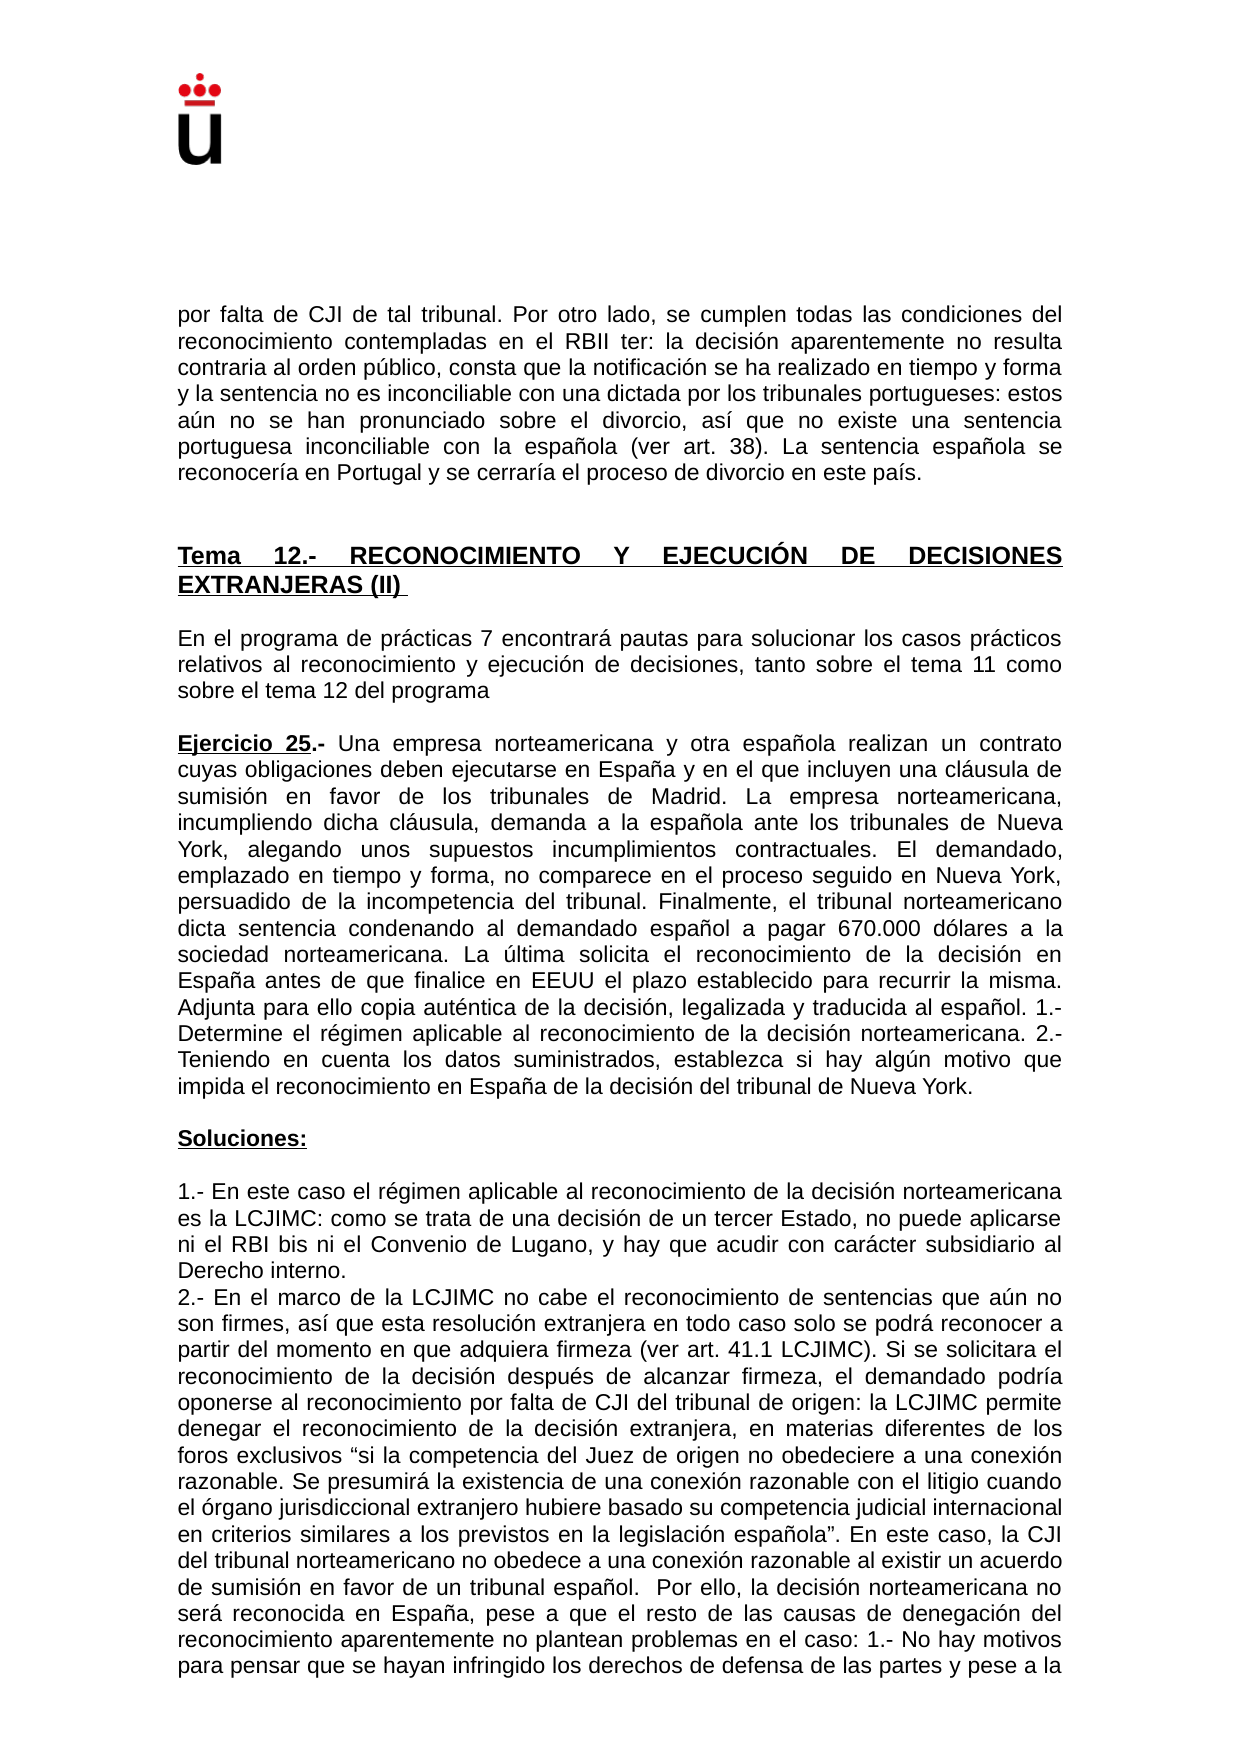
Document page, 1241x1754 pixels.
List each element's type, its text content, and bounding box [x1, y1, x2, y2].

text Soluciones: [177, 1125, 1063, 1152]
text por falta de CJI de tal tribunal. Por otro lado, se cumplen todas las condiciones del reconocimiento contempladas en el RBII ter: la decisión aparentemente no resulta contraria al orden público, consta que la notificación se ha realizado en tiempo y forma y la sentencia no es inconciliable con una dictada por los tribunales portugueses: estos aún no se han pronunciado sobre el divorcio, así que no existe una sentencia portuguesa inconciliable con la española (ver art. 38). La sentencia española se reconocería en Portugal y se cerraría el proceso de divorcio en este país. [177, 301, 1063, 486]
text 2.- En el marco de la LCJIMC no cabe el reconocimiento de sentencias que aún no son firmes, así que esta resolución extranjera en todo caso solo se podrá reconocer a partir del momento en que adquiera firmeza (ver art. 41.1 LCJIMC). Si se solicitara el reconocimiento de la decisión después de alcanzar firmeza, el demandado podría oponerse al reconocimiento por falta de CJI del tribunal de origen: la LCJIMC permite denegar el reconocimiento de la decisión extranjera, en materias diferentes de los foros exclusivos “si la competencia del Juez de origen no obedeciere a una conexión razonable. Se presumirá la existencia de una conexión razonable con el litigio cuando el órgano jurisdiccional extranjero hubiere basado su competencia judicial internacional en criterios similares a los previstos en la legislación española”. En este caso, la CJI del tribunal norteamericano no obedece a una conexión razonable al existir un acuerdo de sumisión en favor de un tribunal español. Por ello, la decisión norteamericana no será reconocida en España, pese a que el resto de las causas de denegación del reconocimiento aparentemente no plantean problemas en el caso: 1.- No hay motivos para pensar que se hayan infringido los derechos de defensa de las partes y pese a la [177, 1283, 1063, 1679]
text EXTRANJERAS (II) [177, 567, 1063, 598]
text En el programa de prácticas 7 encontrará pautas para solucionar los casos prácticos relativos al reconocimiento y ejecución de decisiones, tanto sobre el tema 11 como sobre el tema 12 del programa [177, 625, 1063, 704]
text 1.- En este caso el régimen aplicable al reconocimiento de la decisión norteamericana es la LCJIMC: como se trata de una decisión de un tercer Estado, no puede aplicarse ni el RBI bis ni el Convenio de Lugano, y hay que acudir con carácter subsidiario al Derecho interno. [177, 1178, 1063, 1283]
text Tema 12.- RECONOCIMIENTO Y EJECUCIÓN DE DECISIONES [177, 541, 1063, 566]
text Ejercicio 25.- Una empresa norteamericana y otra española realizan un contrato cuyas obligaciones deben ejecutarse en España y en el que incluyen una cláusula de sumisión en favor de los tribunales de Madrid. La empresa norteamericana, incumpliendo dicha cláusula, demanda a la española ante los tribunales de Nueva York, alegando unos supuestos incumplimientos contractuales. El demandado, emplazado en tiempo y forma, no comparece en el proceso seguido en Nueva York, persuadido de la incompetencia del tribunal. Finalmente, el tribunal norteamericano dicta sentencia condenando al demandado español a pagar 670.000 dólares a la sociedad norteamericana. La última solicita el reconocimiento de la decisión en España antes de que finalice en EEUU el plazo establecido para recurrir la misma. Adjunta para ello copia auténtica de la decisión, legalizada y traducida al español. 1.- Determine el régimen aplicable al reconocimiento de la decisión norteamericana. 2.- Teniendo en cuenta los datos suministrados, establezca si hay algún motivo que impida el reconocimiento en España de la decisión del tribunal de Nueva York. [177, 730, 1063, 1099]
